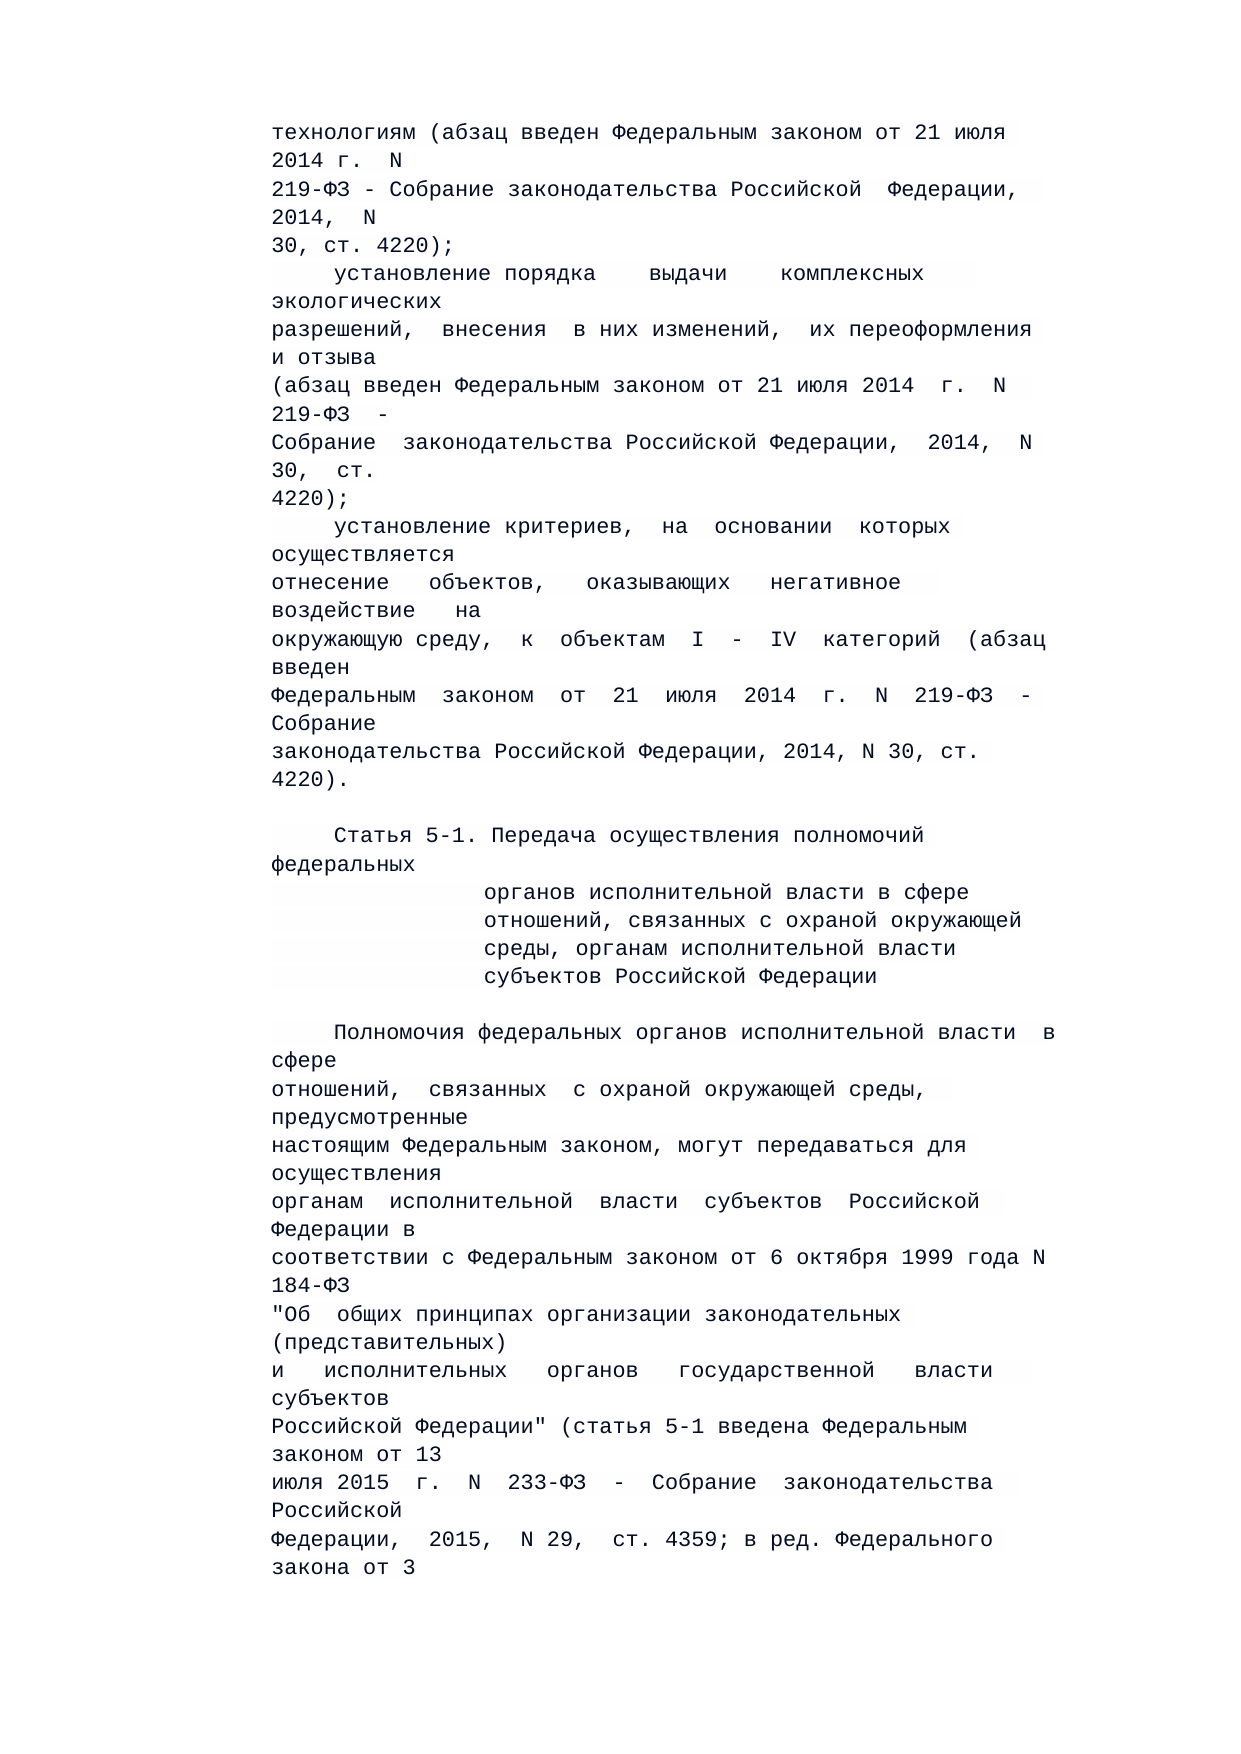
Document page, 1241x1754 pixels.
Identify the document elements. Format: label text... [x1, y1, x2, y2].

text соответствии с Федеральным законом от 6 октября 1999 года N 184-ФЗ [271, 1243, 1058, 1299]
text отношений, связанных с охраной окружающей среды, предусмотренные [271, 1074, 1058, 1131]
text Российской Федерации" (статья 5-1 введена Федеральным законом от 13 [271, 1412, 1058, 1468]
text разрешений, внесения в них изменений, их переоформления и отзыва [271, 315, 1058, 371]
text установление порядка выдачи комплексных экологических [271, 259, 1058, 315]
text Федеральным законом от 21 июля 2014 г. N 219-ФЗ - Собрание [271, 681, 1058, 737]
text органам исполнительной власти субъектов Российской Федерации в [271, 1187, 1058, 1243]
text июля 2015 г. N 233-ФЗ - Собрание законодательства Российской [271, 1468, 1058, 1524]
text 219-ФЗ - Собрание законодательства Российской Федерации, 2014, N [271, 174, 1058, 231]
text Собрание законодательства Российской Федерации, 2014, N 30, ст. [271, 427, 1058, 484]
text среды, органам исполнительной власти [271, 934, 1058, 962]
text настоящим Федеральным законом, могут передаваться для осуществления [271, 1131, 1058, 1187]
text "Об общих принципах организации законодательных (представительных) [271, 1299, 1058, 1356]
text (абзац введен Федеральным законом от 21 июля 2014 г. N 219-ФЗ - [271, 371, 1058, 427]
text 4220); [271, 484, 1058, 512]
text 30, ст. 4220); [271, 231, 1058, 259]
text окружающую среду, к объектам I - IV категорий (абзац введен [271, 624, 1058, 681]
text отношений, связанных с охраной окружающей [271, 906, 1058, 934]
text отнесение объектов, оказывающих негативное воздействие на [271, 568, 1058, 624]
text Федерации, 2015, N 29, ст. 4359; в ред. Федерального закона от 3 [271, 1524, 1058, 1581]
text законодательства Российской Федерации, 2014, N 30, ст. 4220). [271, 737, 1058, 793]
text установление критериев, на основании которых осуществляется [271, 512, 1058, 568]
text Полномочия федеральных органов исполнительной власти в сфере [271, 1018, 1058, 1074]
text органов исполнительной власти в сфере [271, 877, 1058, 906]
text технологиям (абзац введен Федеральным законом от 21 июля 2014 г. N [271, 118, 1058, 174]
text и исполнительных органов государственной власти субъектов [271, 1356, 1058, 1412]
text Статья 5-1. Передача осуществления полномочий федеральных [271, 821, 1058, 877]
text субъектов Российской Федерации [271, 962, 1058, 990]
